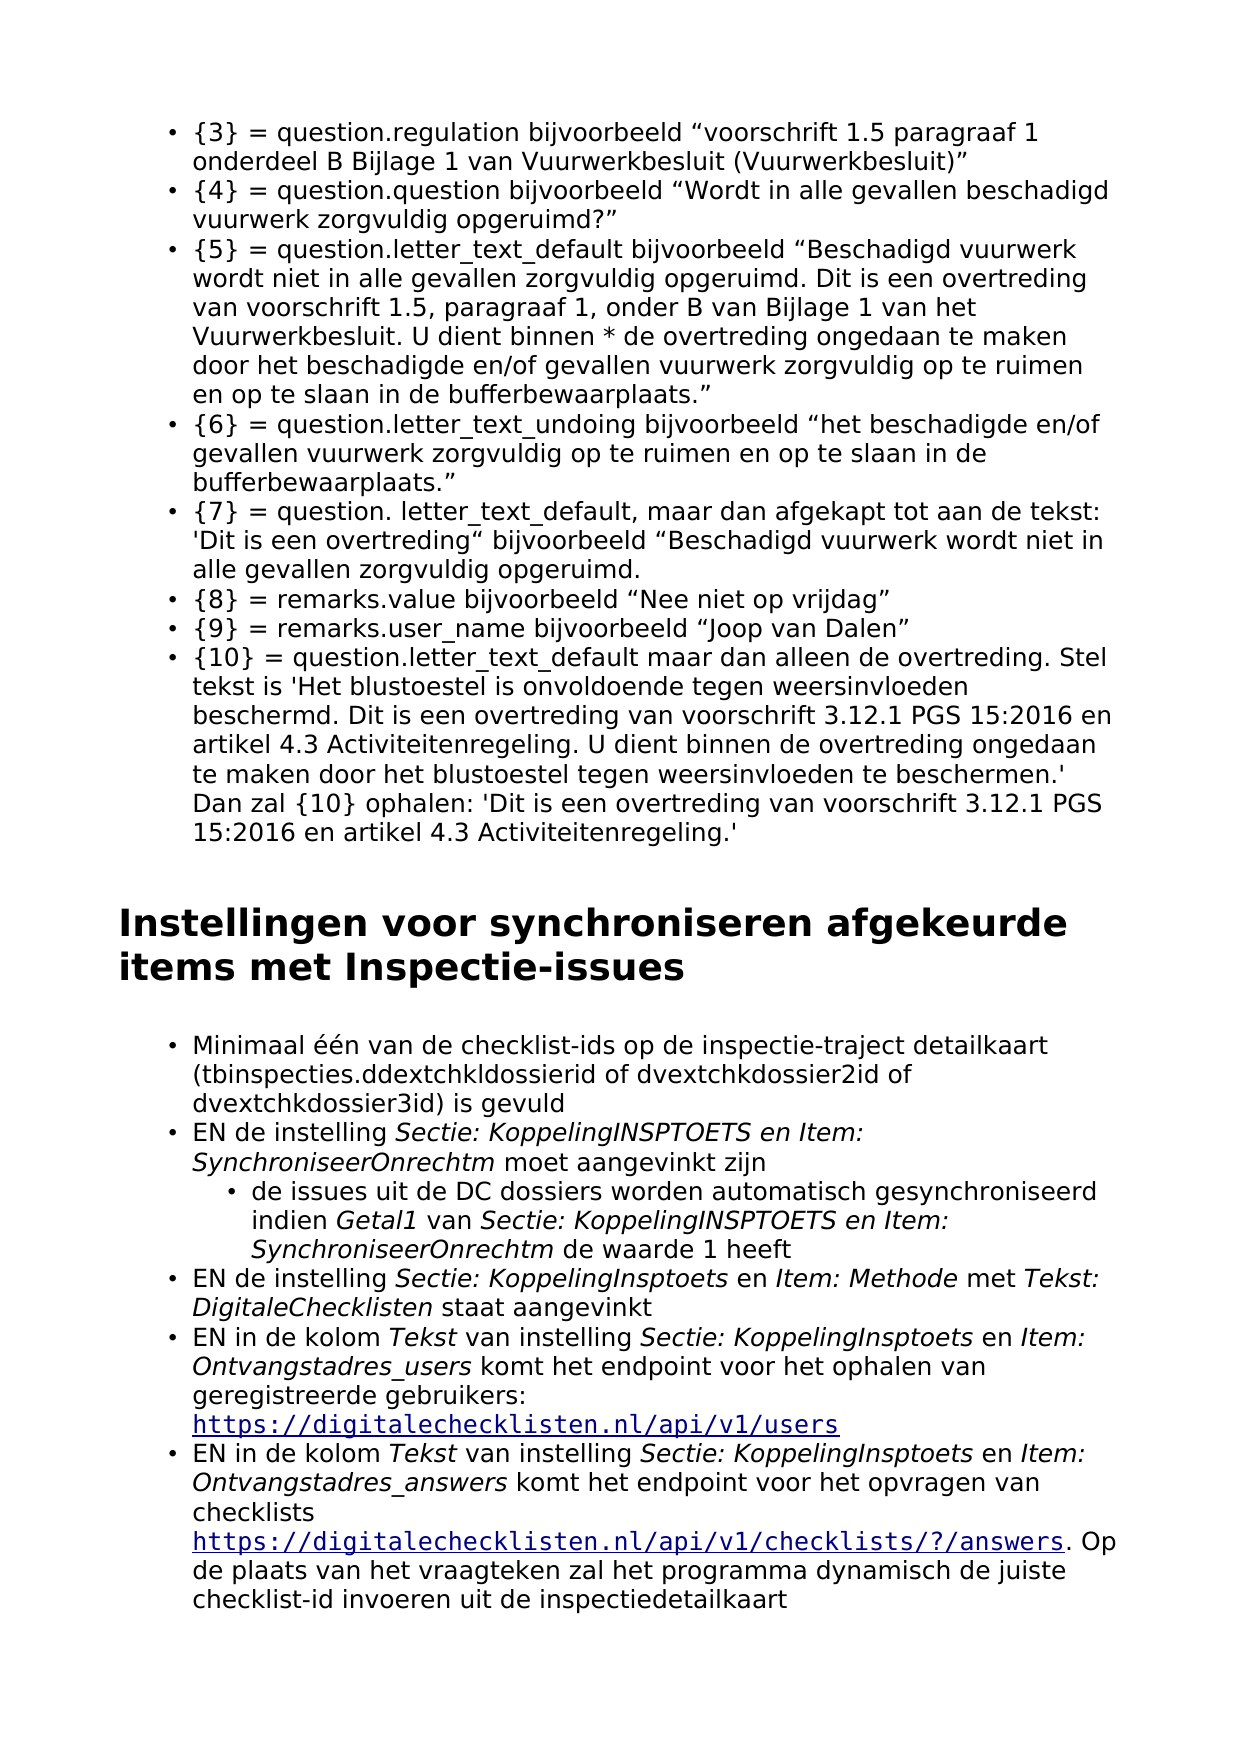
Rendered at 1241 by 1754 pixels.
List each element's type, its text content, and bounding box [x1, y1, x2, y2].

list {6} = question.letter_text_undoing bijvoorbeeld “het beschadigde en/of gevallen vuurwerk zorgvuldig op te ruimen en op te slaan in de bufferbewaarplaats.” [177, 410, 1122, 497]
list EN de instelling Sectie: KoppelingInsptoets en Item: Methode met Tekst: DigitaleChecklisten staat aangevinkt [177, 1264, 1122, 1323]
list {5} = question.letter_text_default bijvoorbeeld “Beschadigd vuurwerk wordt niet in alle gevallen zorgvuldig opgeruimd. Dit is een overtreding van voorschrift 1.5, paragraaf 1, onder B van Bijlage 1 van het Vuurwerkbesluit. U dient binnen * de overtreding ongedaan te maken door het beschadigde en/of gevallen vuurwerk zorgvuldig op te ruimen en op te slaan in de bufferbewaarplaats.” [177, 235, 1122, 410]
list EN in de kolom Tekst van instelling Sectie: KoppelingInsptoets en Item: Ontvangstadres_answers komt het endpoint voor het opvragen van checklists https://digitalechecklisten.nl/api/v1/checklists/?/answers. Op de plaats van het vraagteken zal het programma dynamisch de juiste checklist-id invoeren uit de inspectiedetailkaart [177, 1439, 1122, 1614]
list {4} = question.question bijvoorbeeld “Wordt in alle gevallen beschadigd vuurwerk zorgvuldig opgeruimd?” [177, 176, 1122, 235]
list {3} = question.regulation bijvoorbeeld “voorschrift 1.5 paragraaf 1 onderdeel B Bijlage 1 van Vuurwerkbesluit (Vuurwerkbesluit)” [177, 118, 1122, 176]
list {7} = question. letter_text_default, maar dan afgekapt tot aan de tekst: 'Dit is een overtreding“ bijvoorbeeld “Beschadigd vuurwerk wordt niet in alle gevallen zorgvuldig opgeruimd. [177, 497, 1122, 585]
list {9} = remarks.user_name bijvoorbeeld “Joop van Dalen” [177, 614, 1122, 643]
list de issues uit de DC dossiers worden automatisch gesynchroniseerd indien Getal1 van Sectie: KoppelingINSPTOETS en Item: SynchroniseerOnrechtm de waarde 1 heeft [236, 1177, 1122, 1264]
subtitle Instellingen voor synchroniseren afgekeurde items met Inspectie-issues [118, 902, 1122, 989]
list {8} = remarks.value bijvoorbeeld “Nee niet op vrijdag” [177, 585, 1122, 614]
list Minimaal één van de checklist-ids op de inspectie-traject detailkaart (tbinspecties.ddextchkldossierid of dvextchkdossier2id of dvextchkdossier3id) is gevuld [177, 1031, 1122, 1118]
list EN in de kolom Tekst van instelling Sectie: KoppelingInsptoets en Item: Ontvangstadres_users komt het endpoint voor het ophalen van geregistreerde gebruikers: https://digitalechecklisten.nl/api/v1/users [177, 1323, 1122, 1439]
list EN de instelling Sectie: KoppelingINSPTOETS en Item: SynchroniseerOnrechtm moet aangevinkt zijn [177, 1118, 1122, 1177]
list {10} = question.letter_text_default maar dan alleen de overtreding. Stel tekst is 'Het blustoestel is onvoldoende tegen weersinvloeden beschermd. Dit is een overtreding van voorschrift 3.12.1 PGS 15:2016 en artikel 4.3 Activiteitenregeling. U dient binnen de overtreding ongedaan te maken door het blustoestel tegen weersinvloeden te beschermen.' Dan zal {10} ophalen: 'Dit is een overtreding van voorschrift 3.12.1 PGS 15:2016 en artikel 4.3 Activiteitenregeling.' [177, 643, 1122, 847]
